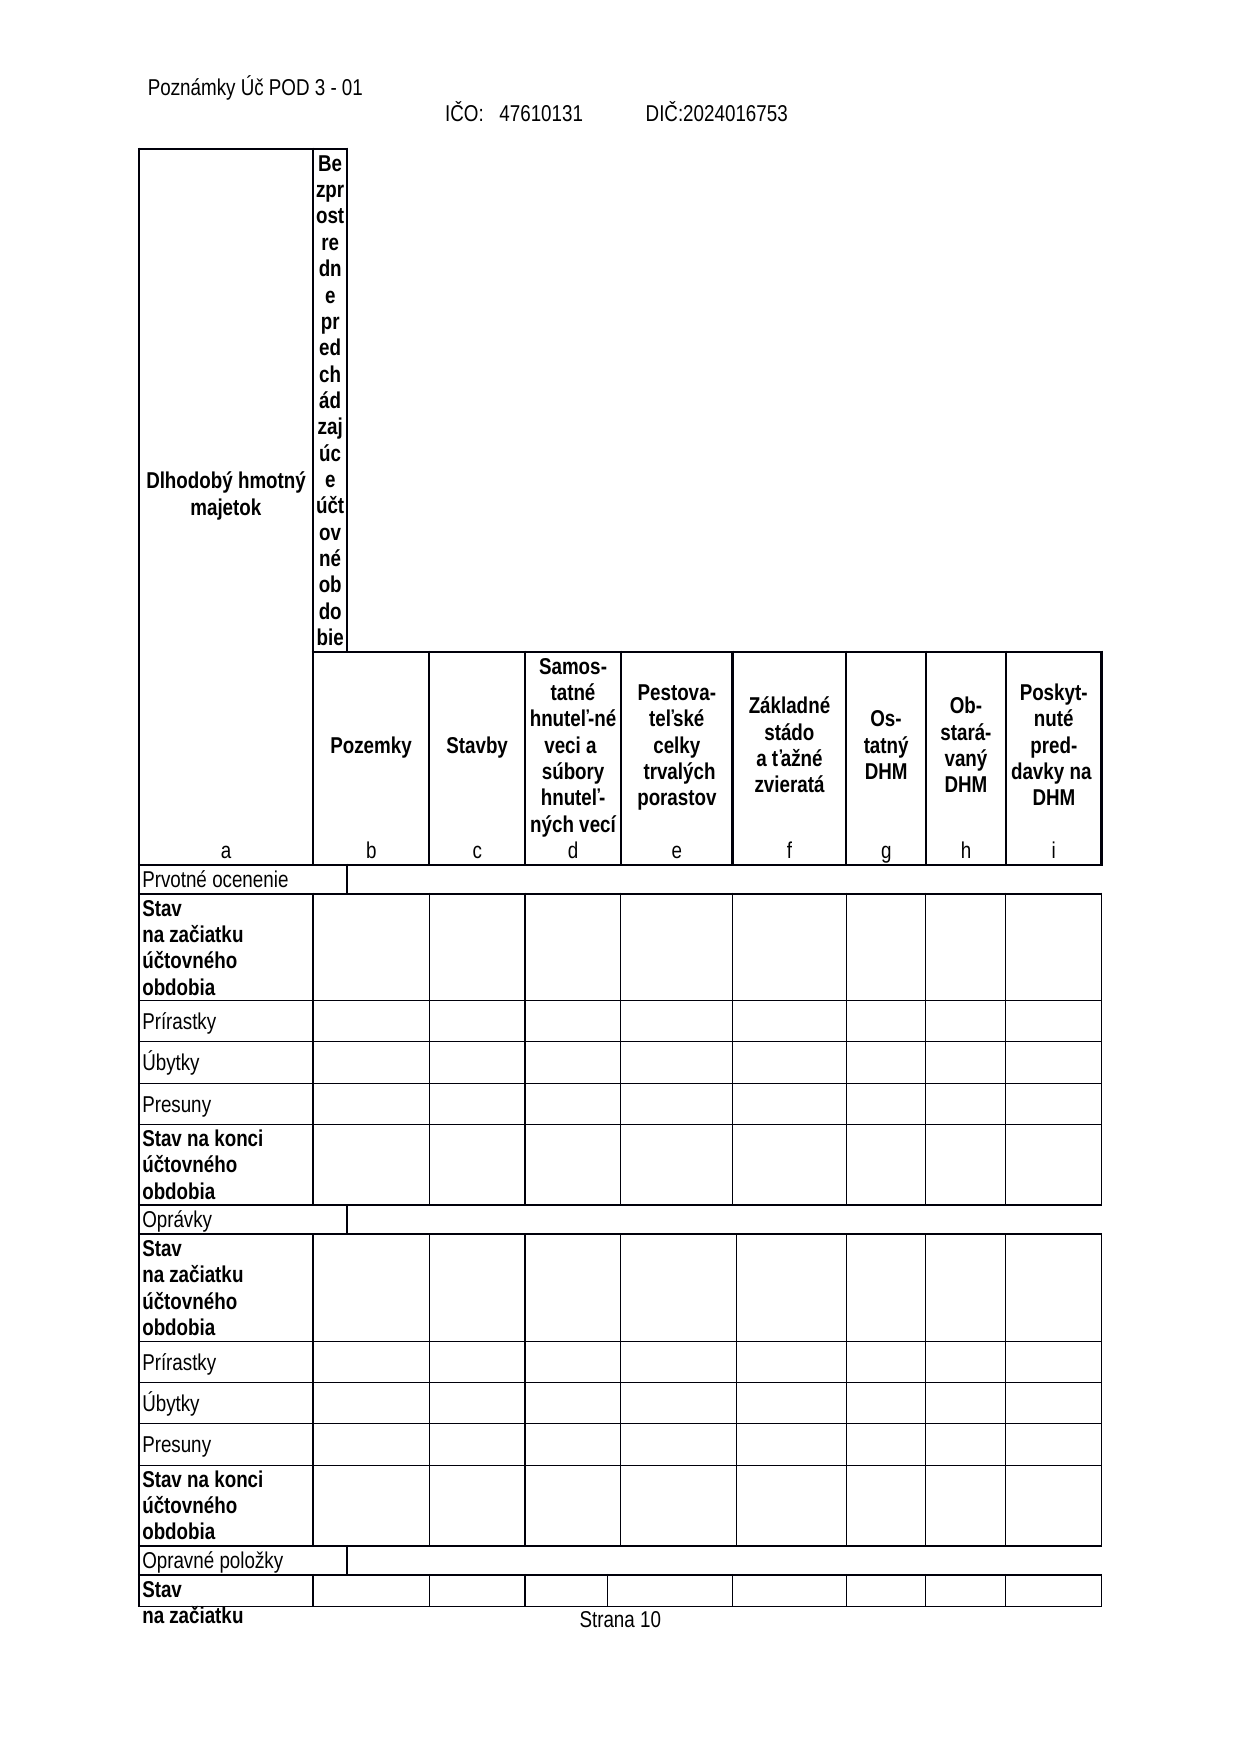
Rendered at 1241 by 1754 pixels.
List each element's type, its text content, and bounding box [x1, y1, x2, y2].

table_cell [621, 1084, 732, 1124]
table_cell Prírastky [140, 1001, 312, 1041]
table_cell Samos-tatné hnuteľ-né veci a súbory hnuteľ-ných vecí [526, 653, 620, 837]
table_cell [430, 1466, 524, 1545]
table_cell [733, 1547, 737, 1574]
table_cell [621, 866, 732, 892]
table_cell [526, 1042, 620, 1083]
table_cell [846, 866, 926, 892]
table_cell [430, 895, 524, 1000]
table_cell Presuny [140, 1084, 312, 1124]
table_cell Presuny [140, 1424, 312, 1464]
table_header [621, 148, 732, 651]
table_cell [926, 866, 1006, 892]
table_cell [526, 895, 620, 1000]
table_cell [314, 1042, 429, 1083]
table_header [1006, 148, 1101, 651]
table_cell [429, 866, 525, 892]
table_cell [621, 1042, 732, 1083]
table_cell Pozemky [314, 653, 428, 837]
table_cell [733, 1125, 846, 1204]
table_cell Oprávky [140, 1206, 346, 1233]
table_cell Pestova-teľské celky trvalých porastov [622, 653, 731, 837]
table_cell [1006, 1466, 1101, 1545]
table_cell [926, 1424, 1005, 1464]
table_cell [737, 866, 846, 892]
table_cell [1006, 1547, 1101, 1574]
table_cell [608, 1576, 732, 1606]
table_cell [621, 1235, 736, 1341]
table_cell c [430, 837, 524, 863]
table_cell [526, 1383, 620, 1423]
table_cell [1006, 1383, 1101, 1423]
table_cell Prírastky [140, 1342, 312, 1382]
table_cell [737, 1235, 846, 1341]
table_cell [737, 1547, 846, 1574]
table_cell Úbytky [140, 1383, 312, 1423]
table_cell [526, 1125, 620, 1204]
table_cell Os-tatný DHM [847, 653, 925, 837]
table_cell [847, 1001, 925, 1041]
table_cell [926, 1466, 1005, 1545]
table_cell [737, 1342, 846, 1382]
table_header [926, 148, 1006, 651]
table_cell [846, 1206, 926, 1233]
table_cell [847, 1576, 925, 1606]
table_cell [926, 895, 1005, 1000]
table_cell [621, 1125, 732, 1204]
table_cell [847, 1125, 925, 1204]
table_cell [733, 895, 846, 1000]
table_cell [608, 1547, 621, 1574]
table_cell [430, 1001, 524, 1041]
table_cell [1006, 1206, 1101, 1233]
table_cell [526, 1466, 620, 1545]
table_cell [430, 1576, 524, 1606]
table_cell [314, 1342, 429, 1382]
table_cell [621, 1342, 736, 1382]
table_cell [737, 1466, 846, 1545]
table_cell [847, 1424, 925, 1464]
table_header Bezprostredne predchádzajúce účtovné obdobie [314, 150, 346, 651]
table_cell [926, 1042, 1005, 1083]
table_cell i [1007, 837, 1100, 863]
table_cell Stavby [430, 653, 524, 837]
table_header Dlhodobý hmotný majetok [140, 150, 312, 837]
table_cell [526, 1424, 620, 1464]
table_cell [526, 1084, 620, 1124]
table_cell [847, 895, 925, 1000]
table_cell [1006, 1125, 1101, 1204]
table_cell [733, 1001, 846, 1041]
table_cell [621, 1547, 732, 1574]
table_cell e [622, 837, 731, 863]
table_cell [621, 1424, 736, 1464]
table_cell [1006, 1235, 1101, 1341]
table_cell [847, 1042, 925, 1083]
table_cell [430, 1042, 524, 1083]
table_cell [733, 1576, 846, 1606]
table_cell [737, 1206, 846, 1233]
table_cell [608, 866, 621, 892]
table_cell [1006, 895, 1101, 1000]
table_cell [621, 1383, 736, 1423]
table_cell Základné stádo a ťažné zvieratá [734, 653, 845, 837]
table_cell [430, 1383, 524, 1423]
table_cell [847, 1466, 925, 1545]
table_cell Stav na začiatku účtovného obdobia [140, 1235, 312, 1341]
table_cell a [140, 837, 312, 863]
table_cell [926, 1235, 1005, 1341]
table_cell [621, 1206, 732, 1233]
table_cell [430, 1125, 524, 1204]
table_header [608, 148, 621, 651]
table_header [348, 148, 429, 651]
table_cell [430, 1342, 524, 1382]
table_cell [526, 1576, 607, 1606]
table_cell [733, 1042, 846, 1083]
table_cell [621, 895, 732, 1000]
table_cell Ob-stará-vaný DHM [927, 653, 1005, 837]
table_cell [1006, 1042, 1101, 1083]
table_cell [429, 1206, 525, 1233]
table_header [429, 148, 525, 651]
table_header [846, 148, 926, 651]
table_cell [621, 1466, 736, 1545]
table_cell [926, 1084, 1005, 1124]
table_cell [526, 1001, 620, 1041]
table_cell Stav na začiatku účtovného obdobia [140, 895, 312, 1000]
table_cell [1006, 1424, 1101, 1464]
table_cell Stav na konci účtovného obdobia [140, 1125, 312, 1204]
table_cell [314, 1576, 429, 1606]
table_cell [1006, 1001, 1101, 1041]
table_cell [733, 866, 737, 892]
table_cell [608, 1206, 621, 1233]
table_cell h [927, 837, 1005, 863]
table_header [733, 148, 737, 651]
table_cell [926, 1206, 1006, 1233]
table_cell [733, 1206, 737, 1233]
table_cell Stav na začiatku účtovného obdobia [140, 1576, 312, 1606]
table_cell [926, 1576, 1005, 1606]
table_cell [430, 1424, 524, 1464]
table_cell [314, 1235, 429, 1341]
table_cell [1006, 1342, 1101, 1382]
table_cell Úbytky [140, 1042, 312, 1083]
table_cell [348, 1547, 429, 1574]
table_cell [430, 1235, 524, 1341]
table_cell [314, 1466, 429, 1545]
table_cell [429, 1547, 525, 1574]
table_cell Stav na konci účtovného obdobia [140, 1466, 312, 1545]
table_cell [348, 866, 429, 892]
table_cell [314, 1383, 429, 1423]
table_cell [430, 1084, 524, 1124]
table_cell [926, 1342, 1005, 1382]
table_cell [525, 866, 607, 892]
table_cell [926, 1547, 1006, 1574]
table_cell [737, 1424, 846, 1464]
table_cell [847, 1235, 925, 1341]
table_cell [526, 1342, 620, 1382]
table_cell f [734, 837, 845, 863]
table_cell [314, 895, 429, 1000]
table_cell [314, 1084, 429, 1124]
table_cell [926, 1125, 1005, 1204]
table_cell [1006, 866, 1101, 892]
table_cell Poskyt-nuté pred-davky na DHM [1007, 653, 1100, 837]
table_cell [314, 1125, 429, 1204]
table_cell [526, 1235, 620, 1341]
table_cell [525, 1547, 607, 1574]
table_cell b [314, 837, 428, 863]
table_cell Prvotné ocenenie [140, 866, 346, 892]
table_cell [314, 1424, 429, 1464]
table_cell [733, 1084, 846, 1124]
table_cell Opravné položky [140, 1547, 346, 1574]
table_cell [1006, 1084, 1101, 1124]
table_cell [314, 1001, 429, 1041]
table_cell [847, 1084, 925, 1124]
table_cell [525, 1206, 607, 1233]
table_cell [926, 1383, 1005, 1423]
table_header [737, 148, 846, 651]
table_cell [847, 1383, 925, 1423]
table_cell [847, 1342, 925, 1382]
table_cell d [526, 837, 620, 863]
table_header [525, 148, 607, 651]
table_cell [926, 1001, 1005, 1041]
table_cell [846, 1547, 926, 1574]
table_cell [621, 1001, 732, 1041]
table_cell [1006, 1576, 1101, 1606]
table_cell g [847, 837, 925, 863]
table_cell [348, 1206, 429, 1233]
table_cell [737, 1383, 846, 1423]
